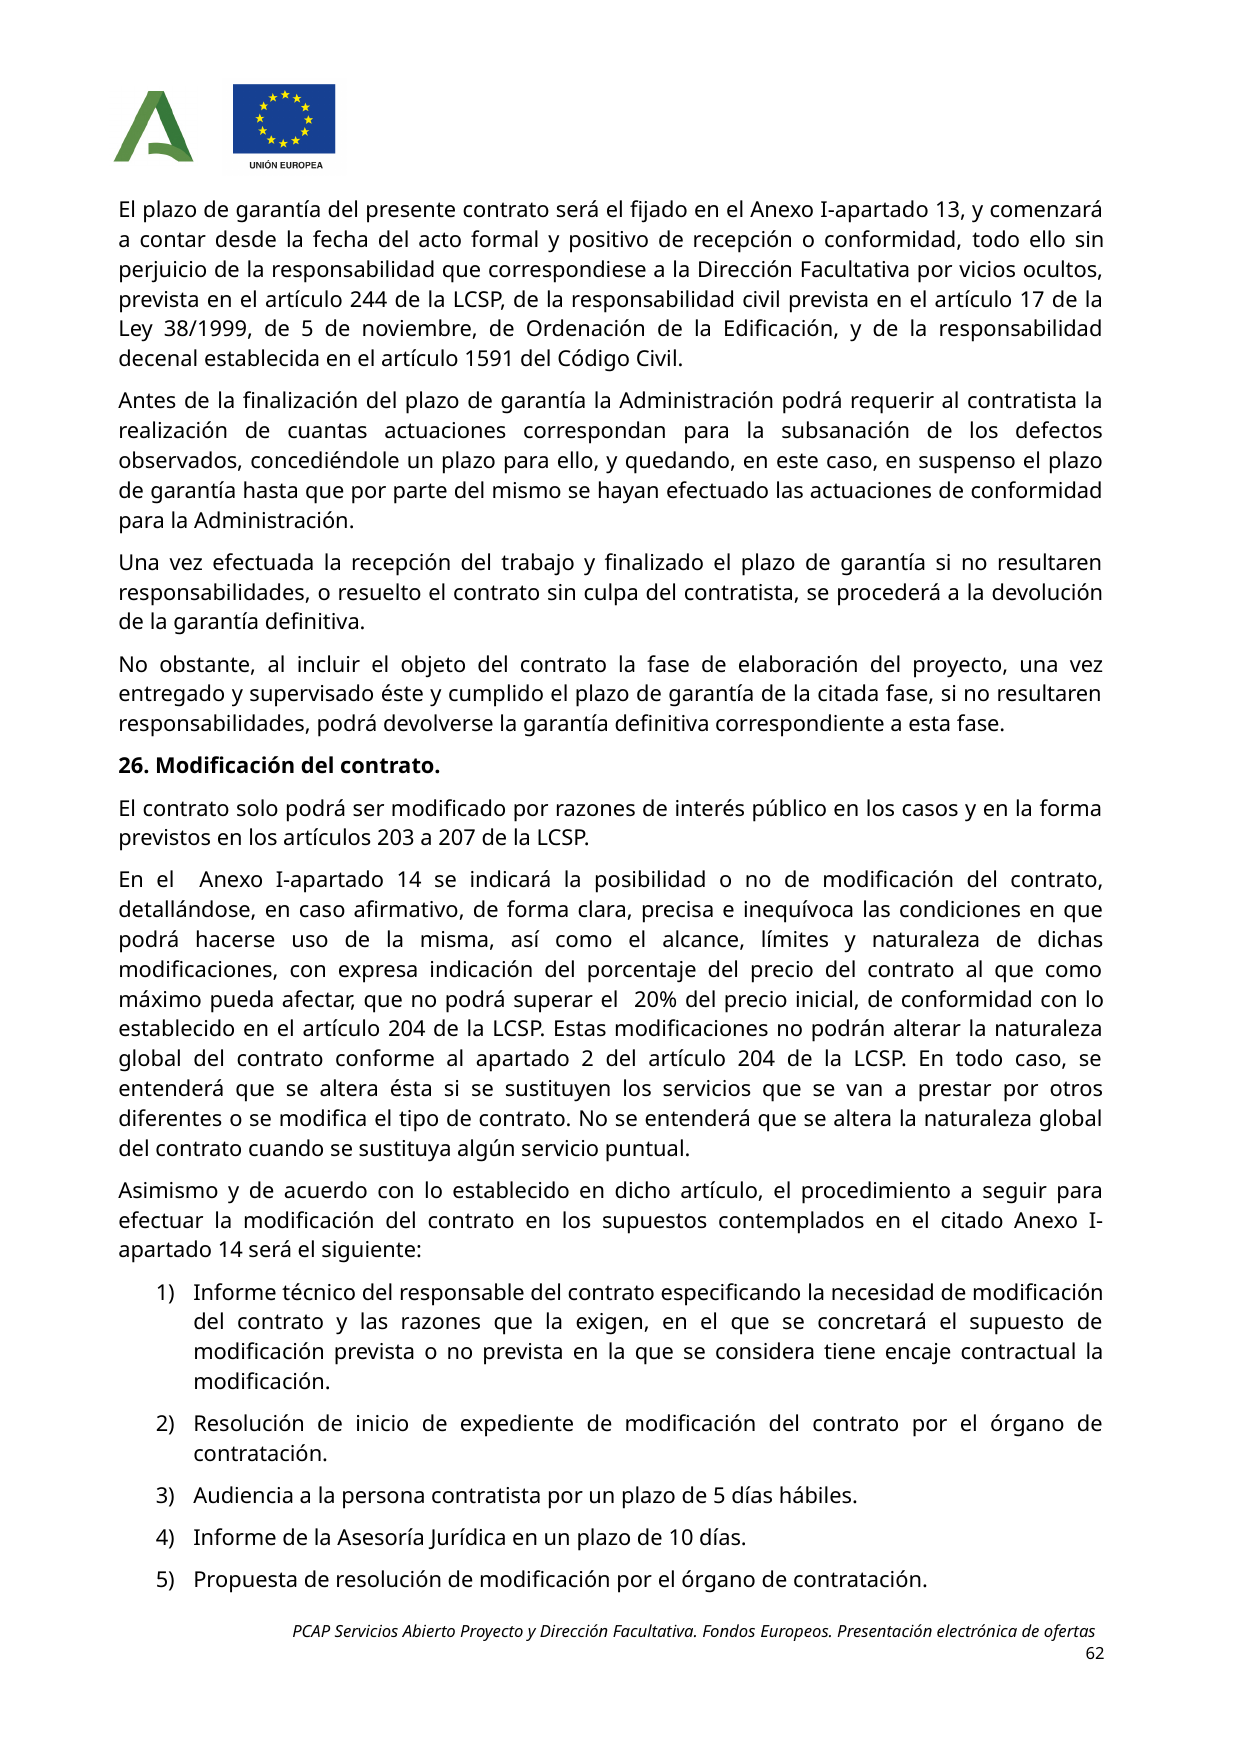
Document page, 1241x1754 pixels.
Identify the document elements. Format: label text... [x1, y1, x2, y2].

list Audiencia a la persona contratista por un plazo de 5 días hábiles. [156, 1480, 1104, 1510]
list Resolución de inicio de expediente de modificación del contrato por el órgano de contratación. [156, 1408, 1104, 1468]
text Antes de la finalización del plazo de garantía la Administración podrá requerir al contratista la realización de cuantas actuaciones correspondan para la subsanación de los defectos observados, concediéndole un plazo para ello, y quedando, en este caso, en suspenso el plazo de garantía hasta que por parte del mismo se hayan efectuado las actuaciones de conformidad para la Administración. [118, 385, 1104, 534]
text En el Anexo I-apartado 14 se indicará la posibilidad o no de modificación del contrato, detallándose, en caso afirmativo, de forma clara, precisa e inequívoca las condiciones en que podrá hacerse uso de la misma, así como el alcance, límites y naturaleza de dichas modificaciones, con expresa indicación del porcentaje del precio del contrato al que como máximo pueda afectar, que no podrá superar el 20% del precio inicial, de conformidad con lo establecido en el artículo 204 de la LCSP. Estas modificaciones no podrán alterar la naturaleza global del contrato conforme al apartado 2 del artículo 204 de la LCSP. En todo caso, se entenderá que se altera ésta si se sustituyen los servicios que se van a prestar por otros diferentes o se modifica el tipo de contrato. No se entenderá que se altera la naturaleza global del contrato cuando se sustituya algún servicio puntual. [118, 864, 1104, 1162]
list Informe técnico del responsable del contrato especificando la necesidad de modificación del contrato y las razones que la exigen, en el que se concretará el supuesto de modificación prevista o no prevista en la que se considera tiene encaje contractual la modificación. [156, 1277, 1104, 1396]
text Asimismo y de acuerdo con lo establecido en dicho artículo, el procedimiento a seguir para efectuar la modificación del contrato en los supuestos contemplados en el citado Anexo I-apartado 14 será el siguiente: [118, 1175, 1104, 1264]
picture [109, 86, 198, 166]
text El contrato solo podrá ser modificado por razones de interés público en los casos y en la forma previstos en los artículos 203 a 207 de la LCSP. [118, 792, 1104, 852]
list Informe de la Asesoría Jurídica en un plazo de 10 días. [156, 1522, 1104, 1552]
list Propuesta de resolución de modificación por el órgano de contratación. [156, 1564, 1104, 1594]
picture [221, 78, 347, 176]
text El plazo de garantía del presente contrato será el fijado en el Anexo I-apartado 13, y comenzará a contar desde la fecha del acto formal y positivo de recepción o conformidad, todo ello sin perjuicio de la responsabilidad que correspondiese a la Dirección Facultativa por vicios ocultos, prevista en el artículo 244 de la LCSP, de la responsabilidad civil prevista en el artículo 17 de la Ley 38/1999, de 5 de noviembre, de Ordenación de la Edificación, y de la responsabilidad decenal establecida en el artículo 1591 del Código Civil. [118, 194, 1104, 373]
text No obstante, al incluir el objeto del contrato la fase de elaboración del proyecto, una vez entregado y supervisado éste y cumplido el plazo de garantía de la citada fase, si no resultaren responsabilidades, podrá devolverse la garantía definitiva correspondiente a esta fase. [118, 648, 1104, 738]
text Una vez efectuada la recepción del trabajo y finalizado el plazo de garantía si no resultaren responsabilidades, o resuelto el contrato sin culpa del contratista, se procederá a la devolución de la garantía definitiva. [118, 547, 1104, 636]
text 26. Modificación del contrato. [118, 750, 1104, 780]
